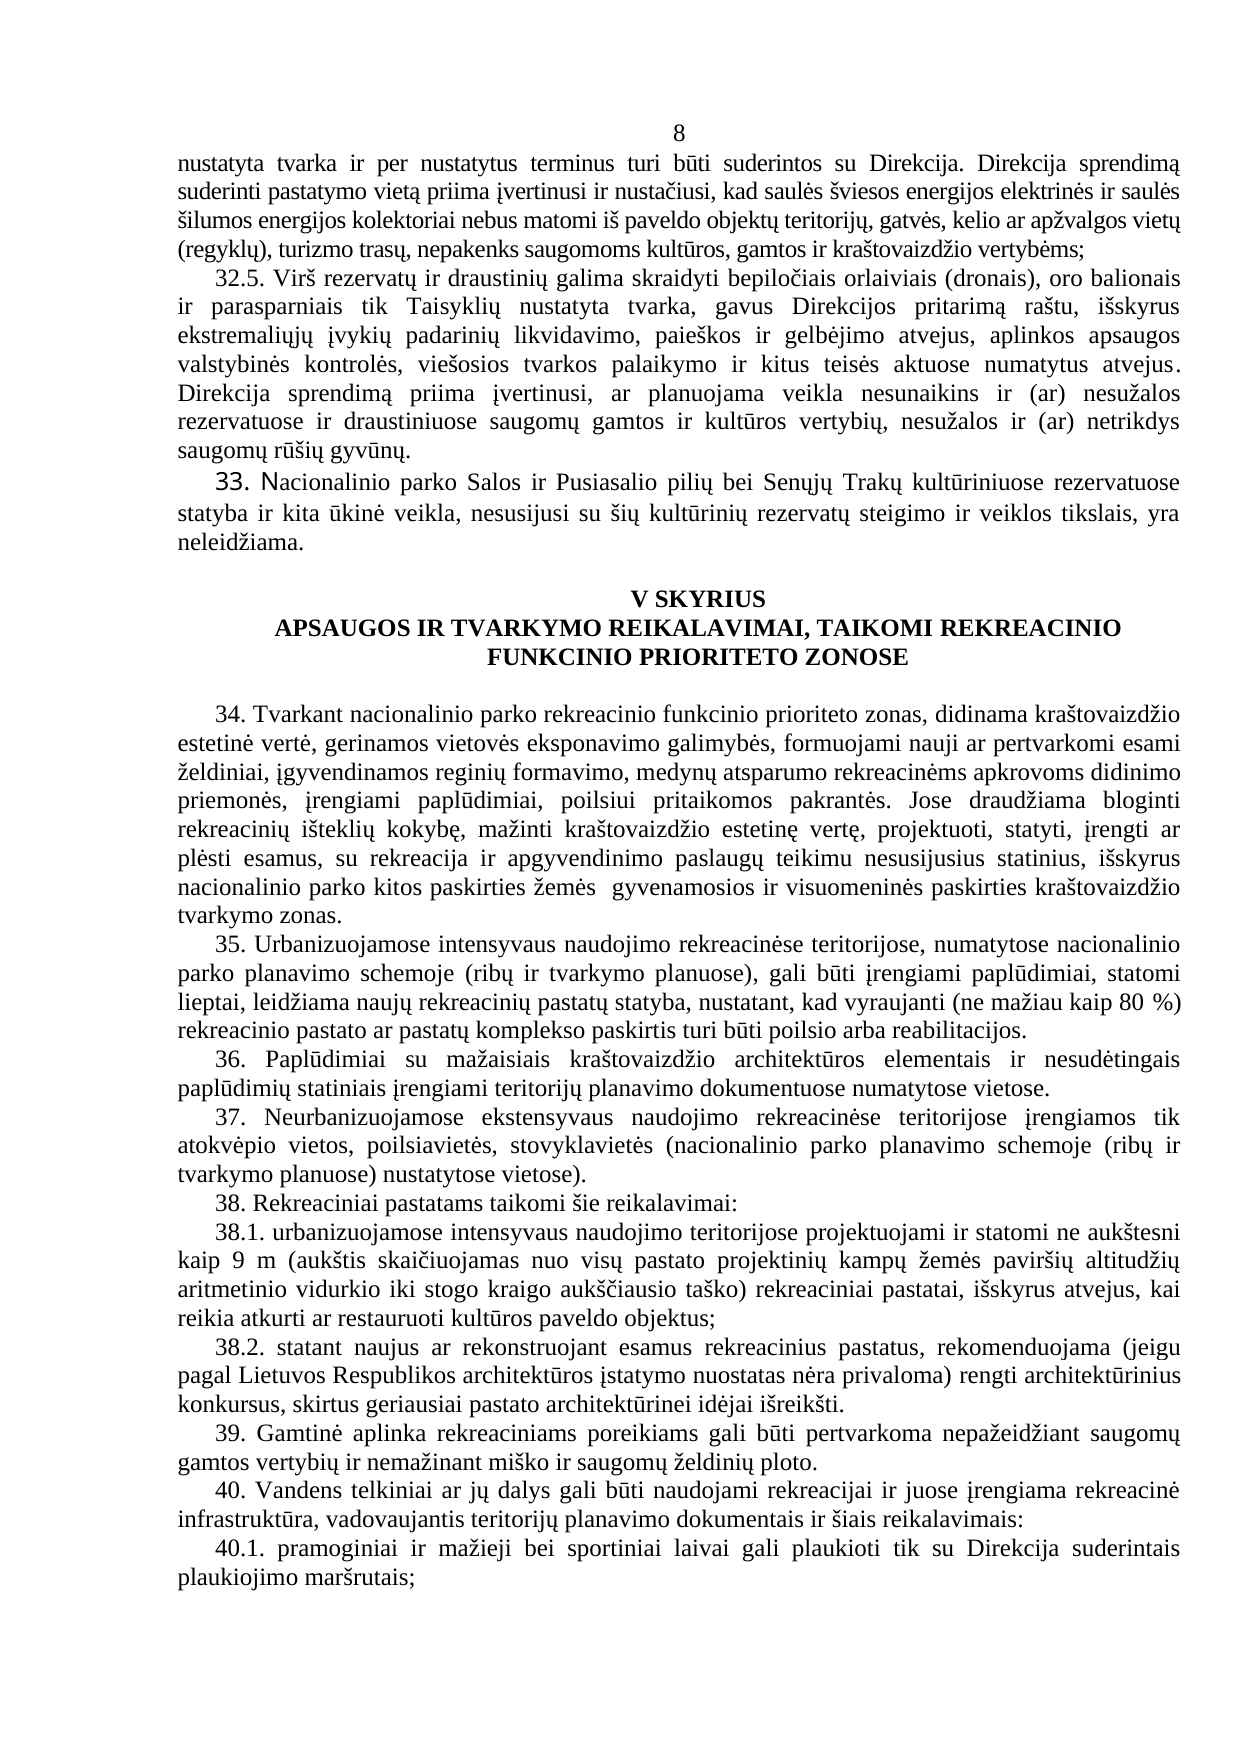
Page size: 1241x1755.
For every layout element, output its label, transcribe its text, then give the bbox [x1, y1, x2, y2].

text 33. Nacionalinio parko Salos ir Pusiasalio pilių bei Senųjų Trakų kultūriniuose rezervatuose statyba ir kita ūkinė veikla, nesusijusi su šių kultūrinių rezervatų steigimo ir veiklos tikslais, yra neleidžiama. [177, 464, 1181, 555]
text 35. Urbanizuojamose intensyvaus naudojimo rekreacinėse teritorijose, numatytose nacionalinio parko planavimo schemoje (ribų ir tvarkymo planuose), gali būti įrengiami paplūdimiai, statomi lieptai, leidžiama naujų rekreacinių pastatų statyba, nustatant, kad vyraujanti (ne mažiau kaip 80 %) rekreacinio pastato ar pastatų komplekso paskirtis turi būti poilsio arba reabilitacijos. [177, 929, 1181, 1044]
text APSAUGOS IR TVARKYMO REIKALAVIMAI, TAIKOMI rekreacinio [177, 613, 1181, 642]
text 40.1. pramoginiai ir mažieji bei sportiniai laivai gali plaukioti tik su Direkcija suderintais plaukiojimo maršrutais; [177, 1533, 1181, 1590]
text 40. Vandens telkiniai ar jų dalys gali būti naudojami rekreacijai ir juose įrengiama rekreacinė infrastruktūra, vadovaujantis teritorijų planavimo dokumentais ir šiais reikalavimais: [177, 1475, 1181, 1533]
text 38. Rekreaciniai pastatams taikomi šie reikalavimai: [177, 1188, 1181, 1217]
text 37. Neurbanizuojamose ekstensyvaus naudojimo rekreacinėse teritorijose įrengiamos tik atokvėpio vietos, poilsiavietės, stovyklavietės (nacionalinio parko planavimo schemoje (ribų ir tvarkymo planuose) nustatytose vietose). [177, 1102, 1181, 1188]
text 32.5. Virš rezervatų ir draustinių galima skraidyti bepiločiais orlaiviais (dronais), oro balionais ir parasparniais tik Taisyklių nustatyta tvarka, gavus Direkcijos pritarimą raštu, išskyrus ekstremaliųjų įvykių padarinių likvidavimo, paieškos ir gelbėjimo atvejus, aplinkos apsaugos valstybinės kontrolės, viešosios tvarkos palaikymo ir kitus teisės aktuose numatytus atvejus. Direkcija sprendimą priima įvertinusi, ar planuojama veikla nesunaikins ir (ar) nesužalos rezervatuose ir draustiniuose saugomų gamtos ir kultūros vertybių, nesužalos ir (ar) netrikdys saugomų rūšių gyvūnų. [177, 263, 1181, 464]
text 38.2. statant naujus ar rekonstruojant esamus rekreacinius pastatus, rekomenduojama (jeigu pagal Lietuvos Respublikos architektūros įstatymo nuostatas nėra privaloma) rengti architektūrinius konkursus, skirtus geriausiai pastato architektūrinei idėjai išreikšti. [177, 1332, 1181, 1418]
text nustatyta tvarka ir per nustatytus terminus turi būti suderintos su Direkcija. Direkcija sprendimą suderinti pastatymo vietą priima įvertinusi ir nustačiusi, kad saulės šviesos energijos elektrinės ir saulės šilumos energijos kolektoriai nebus matomi iš paveldo objektų teritorijų, gatvės, kelio ar apžvalgos vietų (regyklų), turizmo trasų, nepakenks saugomoms kultūros, gamtos ir kraštovaizdžio vertybėms; [177, 148, 1181, 263]
text 39. Gamtinė aplinka rekreaciniams poreikiams gali būti pertvarkoma nepažeidžiant saugomų gamtos vertybių ir nemažinant miško ir saugomų želdinių ploto. [177, 1418, 1181, 1475]
text funkcinio prioriteto ZONOsE [177, 642, 1181, 670]
text 34. Tvarkant nacionalinio parko rekreacinio funkcinio prioriteto zonas, didinama kraštovaizdžio estetinė vertė, gerinamos vietovės eksponavimo galimybės, formuojami nauji ar pertvarkomi esami želdiniai, įgyvendinamos reginių formavimo, medynų atsparumo rekreacinėms apkrovoms didinimo priemonės, įrengiami paplūdimiai, poilsiui pritaikomos pakrantės. Jose draudžiama bloginti rekreacinių išteklių kokybę, mažinti kraštovaizdžio estetinę vertę, projektuoti, statyti, įrengti ar plėsti esamus, su rekreacija ir apgyvendinimo paslaugų teikimu nesusijusius statinius, išskyrus nacionalinio parko kitos paskirties žemės gyvenamosios ir visuomeninės paskirties kraštovaizdžio tvarkymo zonas. [177, 699, 1181, 929]
text V skyrius [177, 584, 1181, 613]
text 36. Paplūdimiai su mažaisiais kraštovaizdžio architektūros elementais ir nesudėtingais paplūdimių statiniais įrengiami teritorijų planavimo dokumentuose numatytose vietose. [177, 1044, 1181, 1102]
text 38.1. urbanizuojamose intensyvaus naudojimo teritorijose projektuojami ir statomi ne aukštesni kaip 9 m (aukštis skaičiuojamas nuo visų pastato projektinių kampų žemės paviršių altitudžių aritmetinio vidurkio iki stogo kraigo aukščiausio taško) rekreaciniai pastatai, išskyrus atvejus, kai reikia atkurti ar restauruoti kultūros paveldo objektus; [177, 1217, 1181, 1332]
